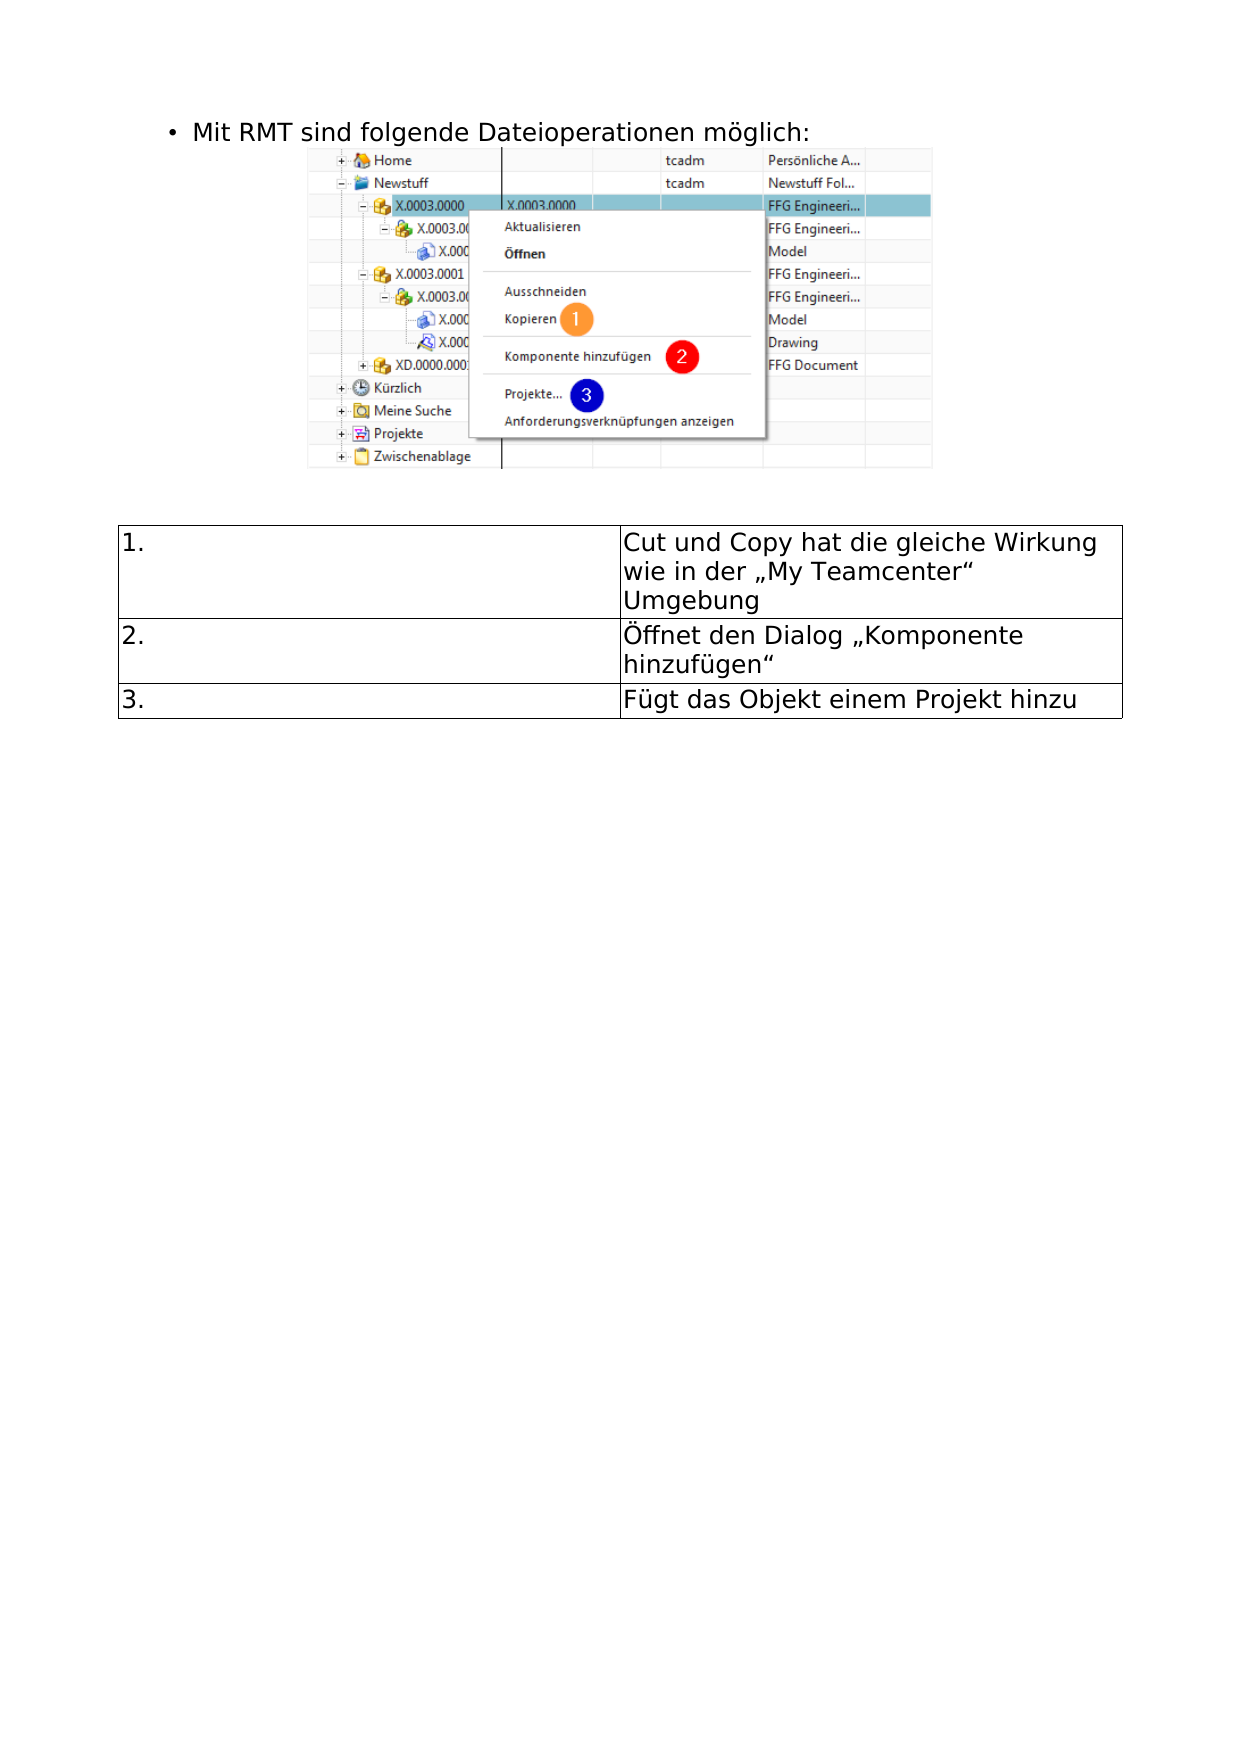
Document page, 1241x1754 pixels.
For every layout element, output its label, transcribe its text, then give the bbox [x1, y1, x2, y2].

picture [307, 147, 933, 469]
table_header Cut und Copy hat die gleiche Wirkung wie in der „My Teamcenter“ Umgebung [621, 526, 1122, 618]
table_header 1. [119, 526, 620, 618]
table_cell 3. [119, 684, 620, 718]
table_cell Fügt das Objekt einem Projekt hinzu [621, 684, 1122, 718]
list Mit RMT sind folgende Dateioperationen möglich: [177, 118, 1122, 147]
table_cell Öffnet den Dialog „Komponente hinzufügen“ [621, 619, 1122, 682]
table_cell 2. [119, 619, 620, 682]
